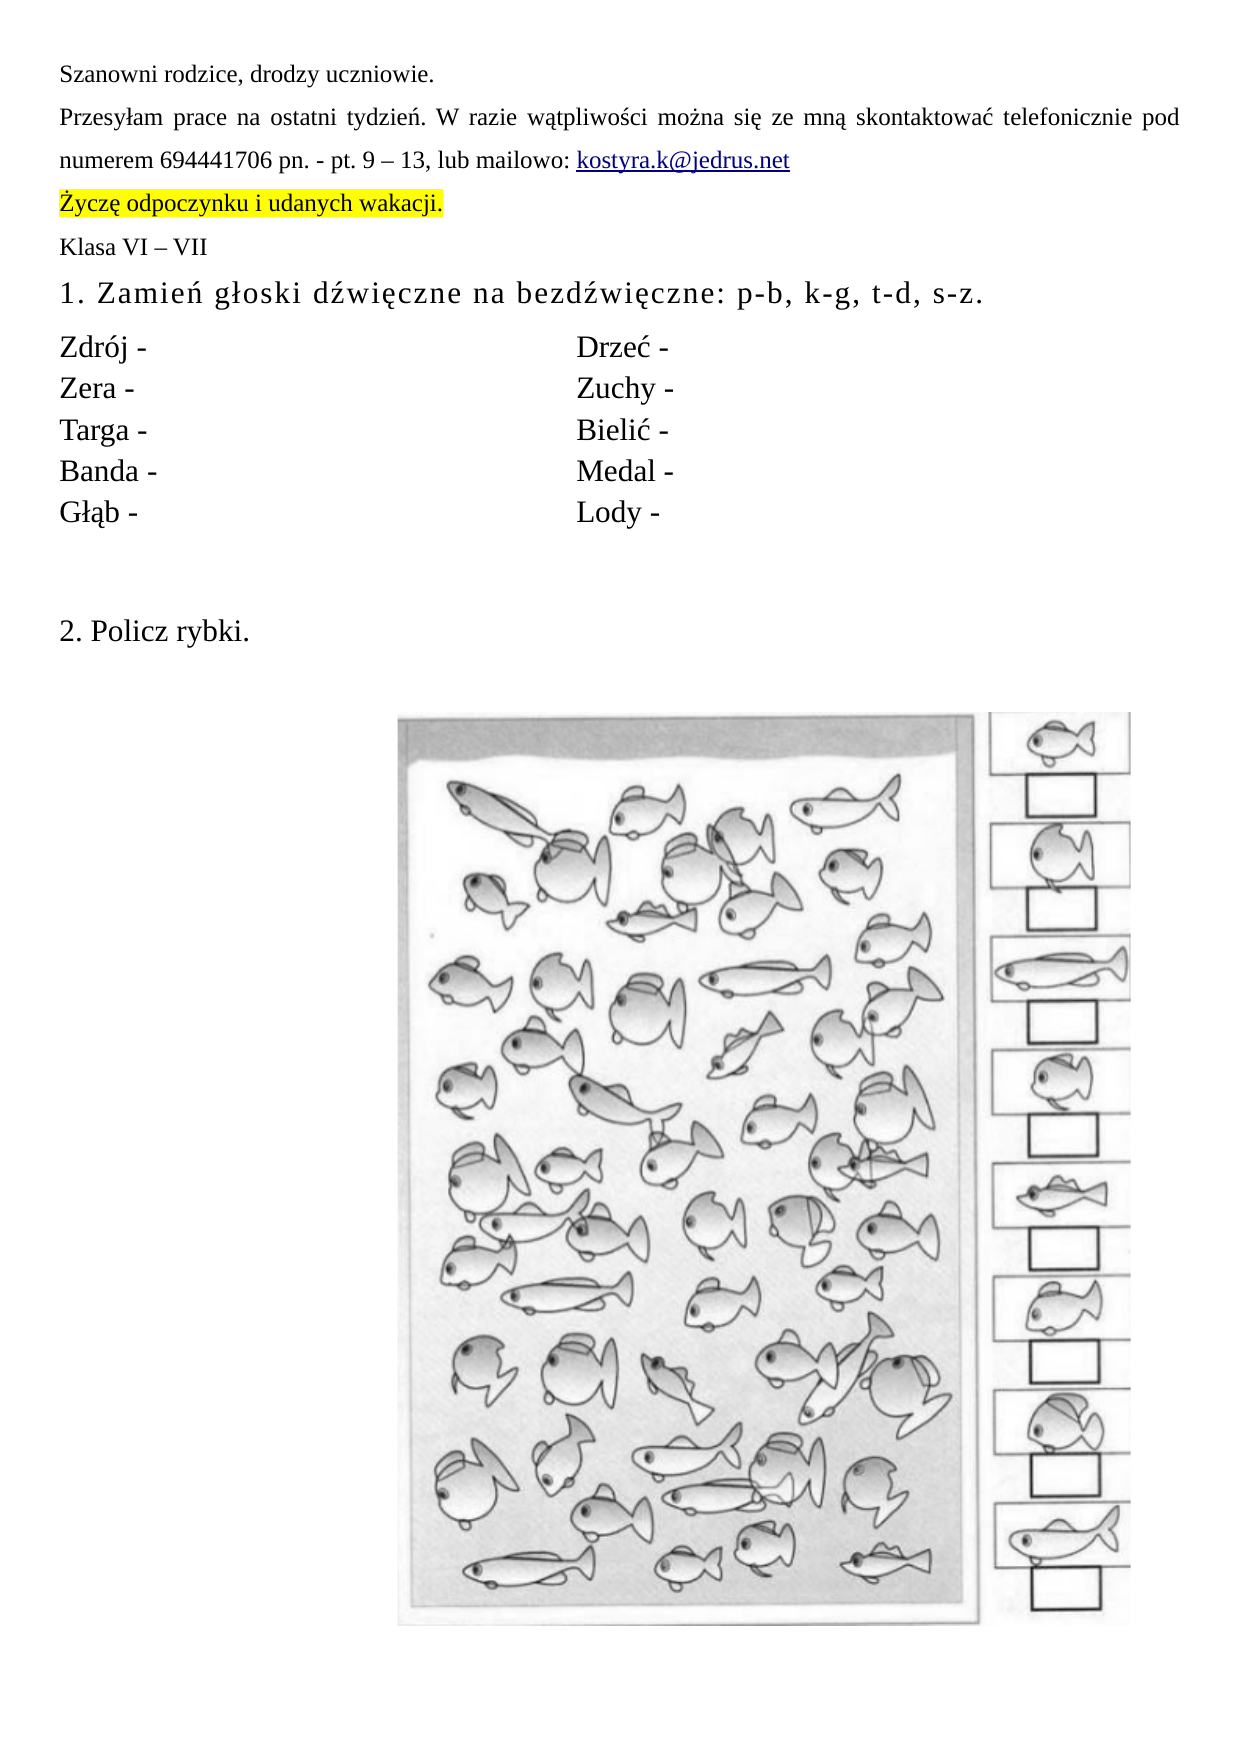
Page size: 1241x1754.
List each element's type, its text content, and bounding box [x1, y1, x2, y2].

text 1. Zamień głoski dźwięczne na bezdźwięczne: p-b, k-g, t-d, s-z. [59, 275, 1098, 311]
text Zdrój - Drzeć - [59, 328, 1181, 364]
text Życzę odpoczynku i udanych wakacji. [59, 188, 1181, 217]
picture [397, 712, 1131, 1626]
text Targa - Bielić - [59, 411, 1181, 447]
text Głąb - Lody - [59, 493, 1181, 529]
text Szanowni rodzice, drodzy uczniowie. [59, 59, 1181, 88]
text Zera - Zuchy - [59, 370, 1181, 406]
text Przesyłam prace na ostatni tydzień. W razie wątpliwości można się ze mną skontaktować telefonicznie pod numerem 694441706 pn. - pt. 9 – 13, lub mailowo: kostyra.k@jedrus.net [59, 102, 1181, 174]
text Banda - Medal - [59, 452, 1181, 488]
text 2. Policz rybki. [59, 612, 1181, 648]
text Klasa VI – VII [59, 232, 1181, 260]
